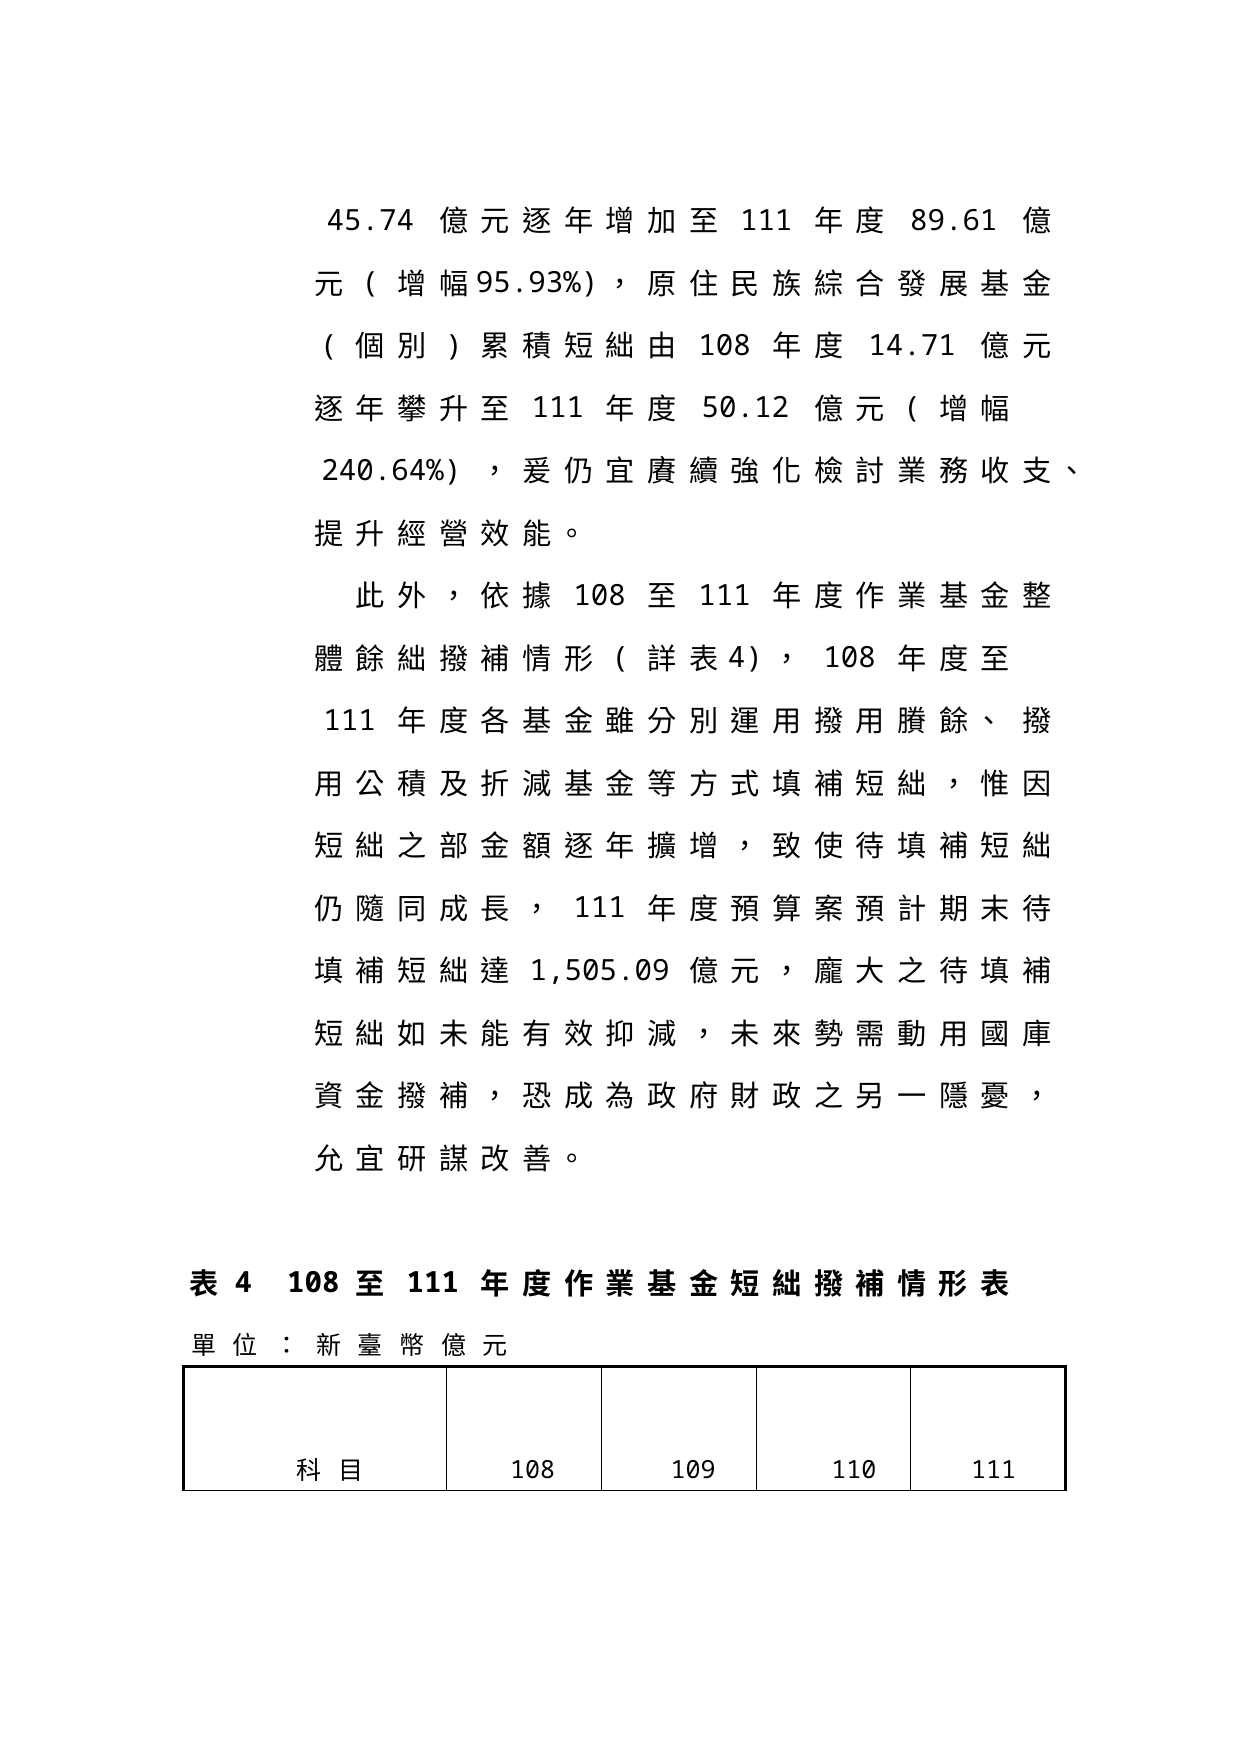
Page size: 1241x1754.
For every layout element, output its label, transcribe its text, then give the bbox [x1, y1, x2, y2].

table_header 108 [447, 1368, 601, 1490]
table_header 110 [757, 1368, 910, 1490]
text 表4 108至111年度作業基金短絀撥補情形表 單位：新臺幣億元 [183, 1240, 1058, 1365]
table_header 科目 [185, 1368, 446, 1490]
table_header 111 [911, 1368, 1064, 1490]
text 此外，依據108至111年度作業基金整體餘絀撥補情形(詳表4)，108年度至111年度各基金雖分別運用撥用賸餘、撥用公積及折減基金等方式填補短絀，惟因短絀之部金額逐年擴增，致使待填補短絀仍隨同成長，111年度預算案預計期末待填補短絀達1,505.09億元，龐大之待填補短絀如未能有效抑減，未來勢需動用國庫資金撥補，恐成為政府財政之另一隱憂，允宜研謀改善。 [271, 552, 1058, 1177]
text 各主管機關雖均已規劃或執行相關開源節流措施，或持續爭取國庫撥補挹注，惟部分基金108至111年度本期短絀仍逐年增加(詳表1)，例如國立高級中等學校校務基金本期短絀由108年度29.87億元逐年成長至111年度40.52億元(增幅35.68%)、中小企業發展基金本期短絀由108年度7.47億元逐年擴增至111年度17.99億元(增幅140.85%)；而部分基金之累積短絀亦呈逐年擴大之趨勢，例如中小企業發展基金累積短絀由108年度45.74億元逐年增加至111年度89.61億元(增幅95.93%)，原住民族綜合發展基金(個別)累積短絀由108年度14.71億元逐年攀升至111年度50.12億元(增幅240.64%)，爰仍宜賡續強化檢討業務收支、提升經營效能。 [271, 177, 1058, 552]
table_header 109 [602, 1368, 756, 1490]
